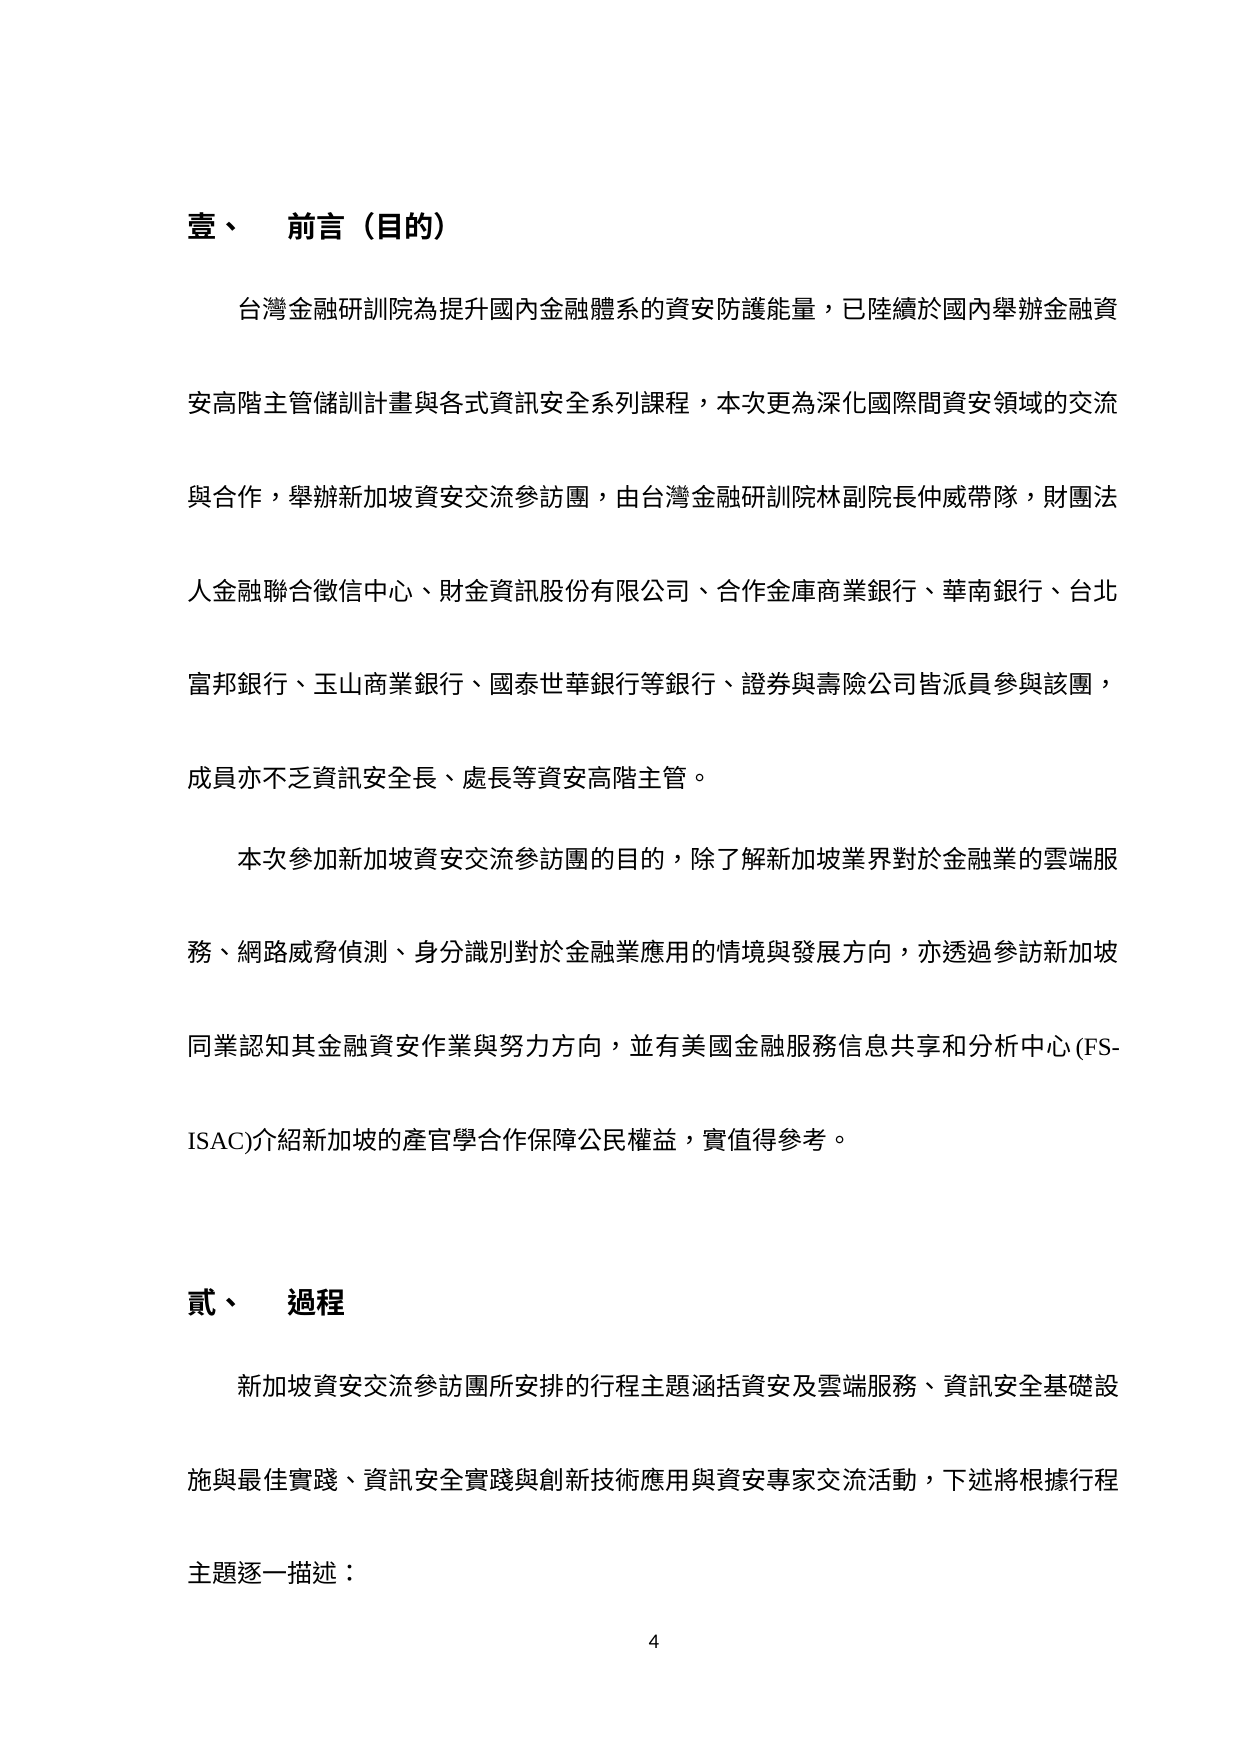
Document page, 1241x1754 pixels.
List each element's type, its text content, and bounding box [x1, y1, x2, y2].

text 本次參加新加坡資安交流參訪團的目的，除了解新加坡業界對於金融業的雲端服務、網路威脅偵測、身分識別對於金融業應用的情境與發展方向，亦透過參訪新加坡同業認知其金融資安作業與努力方向，並有美國金融服務信息共享和分析中心(FS-ISAC)介紹新加坡的產官學合作保障公民權益，實值得參考。 [187, 816, 1120, 1159]
subtitle 過程 [187, 1259, 1120, 1322]
text 新加坡資安交流參訪團所安排的行程主題涵括資安及雲端服務、資訊安全基礎設施與最佳實踐、資訊安全實踐與創新技術應用與資安專家交流活動，下述將根據行程主題逐一描述： [187, 1343, 1120, 1593]
subtitle 前言（目的） [187, 183, 1120, 245]
text 台灣金融研訓院為提升國內金融體系的資安防護能量，已陸續於國內舉辦金融資安高階主管儲訓計畫與各式資訊安全系列課程，本次更為深化國際間資安領域的交流與合作，舉辦新加坡資安交流參訪團，由台灣金融研訓院林副院長仲威帶隊，財團法人金融聯合徵信中心、財金資訊股份有限公司、合作金庫商業銀行、華南銀行、台北富邦銀行、玉山商業銀行、國泰世華銀行等銀行、證券與壽險公司皆派員參與該團，成員亦不乏資訊安全長、處長等資安高階主管。 [187, 266, 1120, 797]
